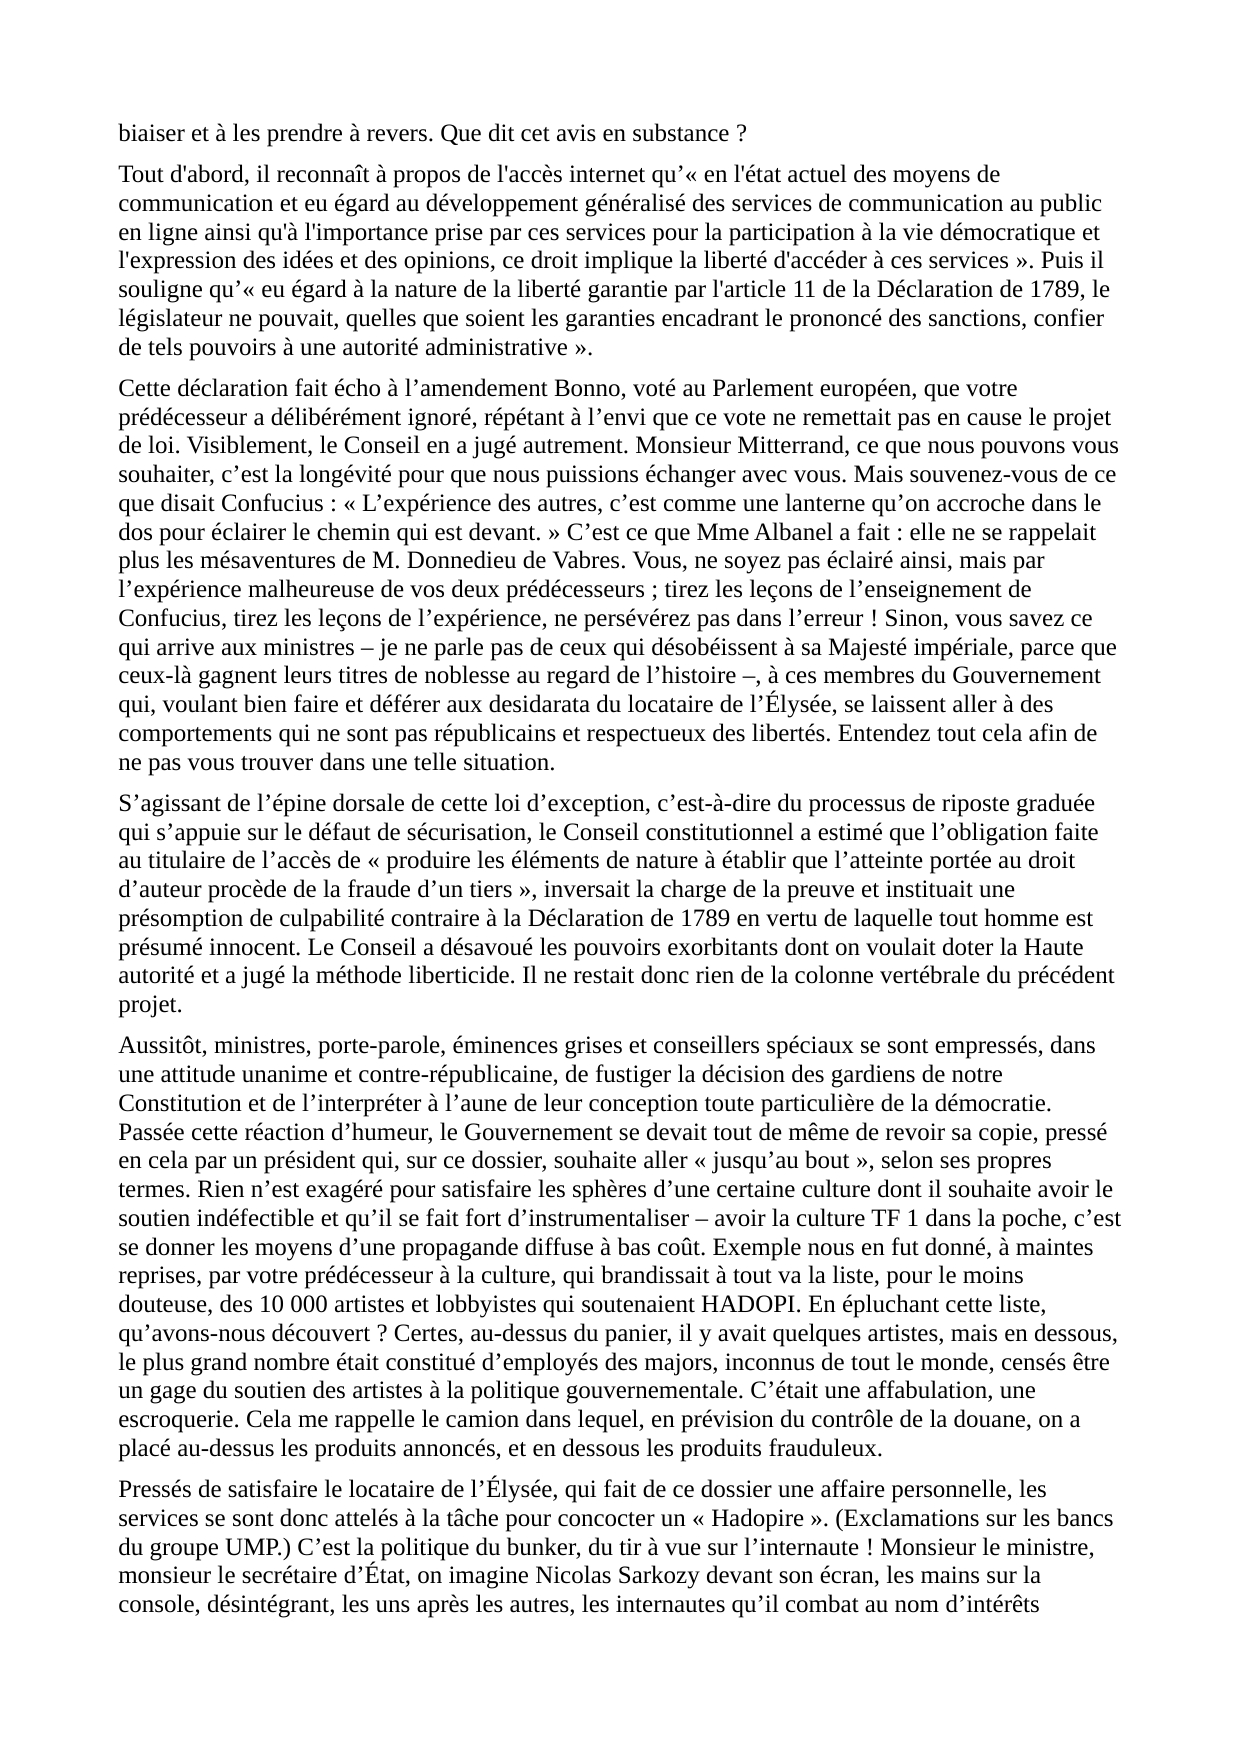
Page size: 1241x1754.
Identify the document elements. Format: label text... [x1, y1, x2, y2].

text Pressés de satisfaire le locataire de l’Élysée, qui fait de ce dossier une affaire personnelle, les services se sont donc attelés à la tâche pour concocter un « Hadopire ». (Exclamations sur les bancs du groupe UMP.) C’est la politique du bunker, du tir à vue sur l’internaute ! Monsieur le ministre, monsieur le secrétaire d’État, on imagine Nicolas Sarkozy devant son écran, les mains sur la console, désintégrant, les uns après les autres, les internautes qu’il combat au nom d’intérêts [118, 1474, 1122, 1618]
text Aussitôt, ministres, porte-parole, éminences grises et conseillers spéciaux se sont empressés, dans une attitude unanime et contre-républicaine, de fustiger la décision des gardiens de notre Constitution et de l’interpréter à l’aune de leur conception toute particulière de la démocratie. Passée cette réaction d’humeur, le Gouvernement se devait tout de même de revoir sa copie, pressé en cela par un président qui, sur ce dossier, souhaite aller « jusqu’au bout », selon ses propres termes. Rien n’est exagéré pour satisfaire les sphères d’une certaine culture dont il souhaite avoir le soutien indéfectible et qu’il se fait fort d’instrumentaliser – avoir la culture TF 1 dans la poche, c’est se donner les moyens d’une propagande diffuse à bas coût. Exemple nous en fut donné, à maintes reprises, par votre prédécesseur à la culture, qui brandissait à tout va la liste, pour le moins douteuse, des 10 000 artistes et lobbyistes qui soutenaient HADOPI. En épluchant cette liste, qu’avons-nous découvert ? Certes, au-dessus du panier, il y avait quelques artistes, mais en dessous, le plus grand nombre était constitué d’employés des majors, inconnus de tout le monde, censés être un gage du soutien des artistes à la politique gouvernementale. C’était une affabulation, une escroquerie. Cela me rappelle le camion dans lequel, en prévision du contrôle de la douane, on a placé au-dessus les produits annoncés, et en dessous les produits frauduleux. [118, 1031, 1122, 1462]
text Tout d'abord, il reconnaît à propos de l'accès internet qu’« en l'état actuel des moyens de communication et eu égard au développement généralisé des services de communication au public en ligne ainsi qu'à l'importance prise par ces services pour la participation à la vie démocratique et l'expression des idées et des opinions, ce droit implique la liberté d'accéder à ces services ». Puis il souligne qu’« eu égard à la nature de la liberté garantie par l'article 11 de la Déclaration de 1789, le législateur ne pouvait, quelles que soient les garanties encadrant le prononcé des sanctions, confier de tels pouvoirs à une autorité administrative ». [118, 159, 1122, 361]
text biaiser et à les prendre à revers. Que dit cet avis en substance ? [118, 118, 1122, 147]
text S’agissant de l’épine dorsale de cette loi d’exception, c’est-à-dire du processus de riposte graduée qui s’appuie sur le défaut de sécurisation, le Conseil constitutionnel a estimé que l’obligation faite au titulaire de l’accès de « produire les éléments de nature à établir que l’atteinte portée au droit d’auteur procède de la fraude d’un tiers », inversait la charge de la preuve et instituait une présomption de culpabilité contraire à la Déclaration de 1789 en vertu de laquelle tout homme est présumé innocent. Le Conseil a désavoué les pouvoirs exorbitants dont on voulait doter la Haute autorité et a jugé la méthode liberticide. Il ne restait donc rien de la colonne vertébrale du précédent projet. [118, 788, 1122, 1018]
text Cette déclaration fait écho à l’amendement Bonno, voté au Parlement européen, que votre prédécesseur a délibérément ignoré, répétant à l’envi que ce vote ne remettait pas en cause le projet de loi. Visiblement, le Conseil en a jugé autrement. Monsieur Mitterrand, ce que nous pouvons vous souhaiter, c’est la longévité pour que nous puissions échanger avec vous. Mais souvenez-vous de ce que disait Confucius : « L’expérience des autres, c’est comme une lanterne qu’on accroche dans le dos pour éclairer le chemin qui est devant. » C’est ce que Mme Albanel a fait : elle ne se rappelait plus les mésaventures de M. Donnedieu de Vabres. Vous, ne soyez pas éclairé ainsi, mais par l’expérience malheureuse de vos deux prédécesseurs ; tirez les leçons de l’enseignement de Confucius, tirez les leçons de l’expérience, ne persévérez pas dans l’erreur ! Sinon, vous savez ce qui arrive aux ministres – je ne parle pas de ceux qui désobéissent à sa Majesté impériale, parce que ceux-là gagnent leurs titres de noblesse au regard de l’histoire –, à ces membres du Gouvernement qui, voulant bien faire et déférer aux desidarata du locataire de l’Élysée, se laissent aller à des comportements qui ne sont pas républicains et respectueux des libertés. Entendez tout cela afin de ne pas vous trouver dans une telle situation. [118, 373, 1122, 776]
